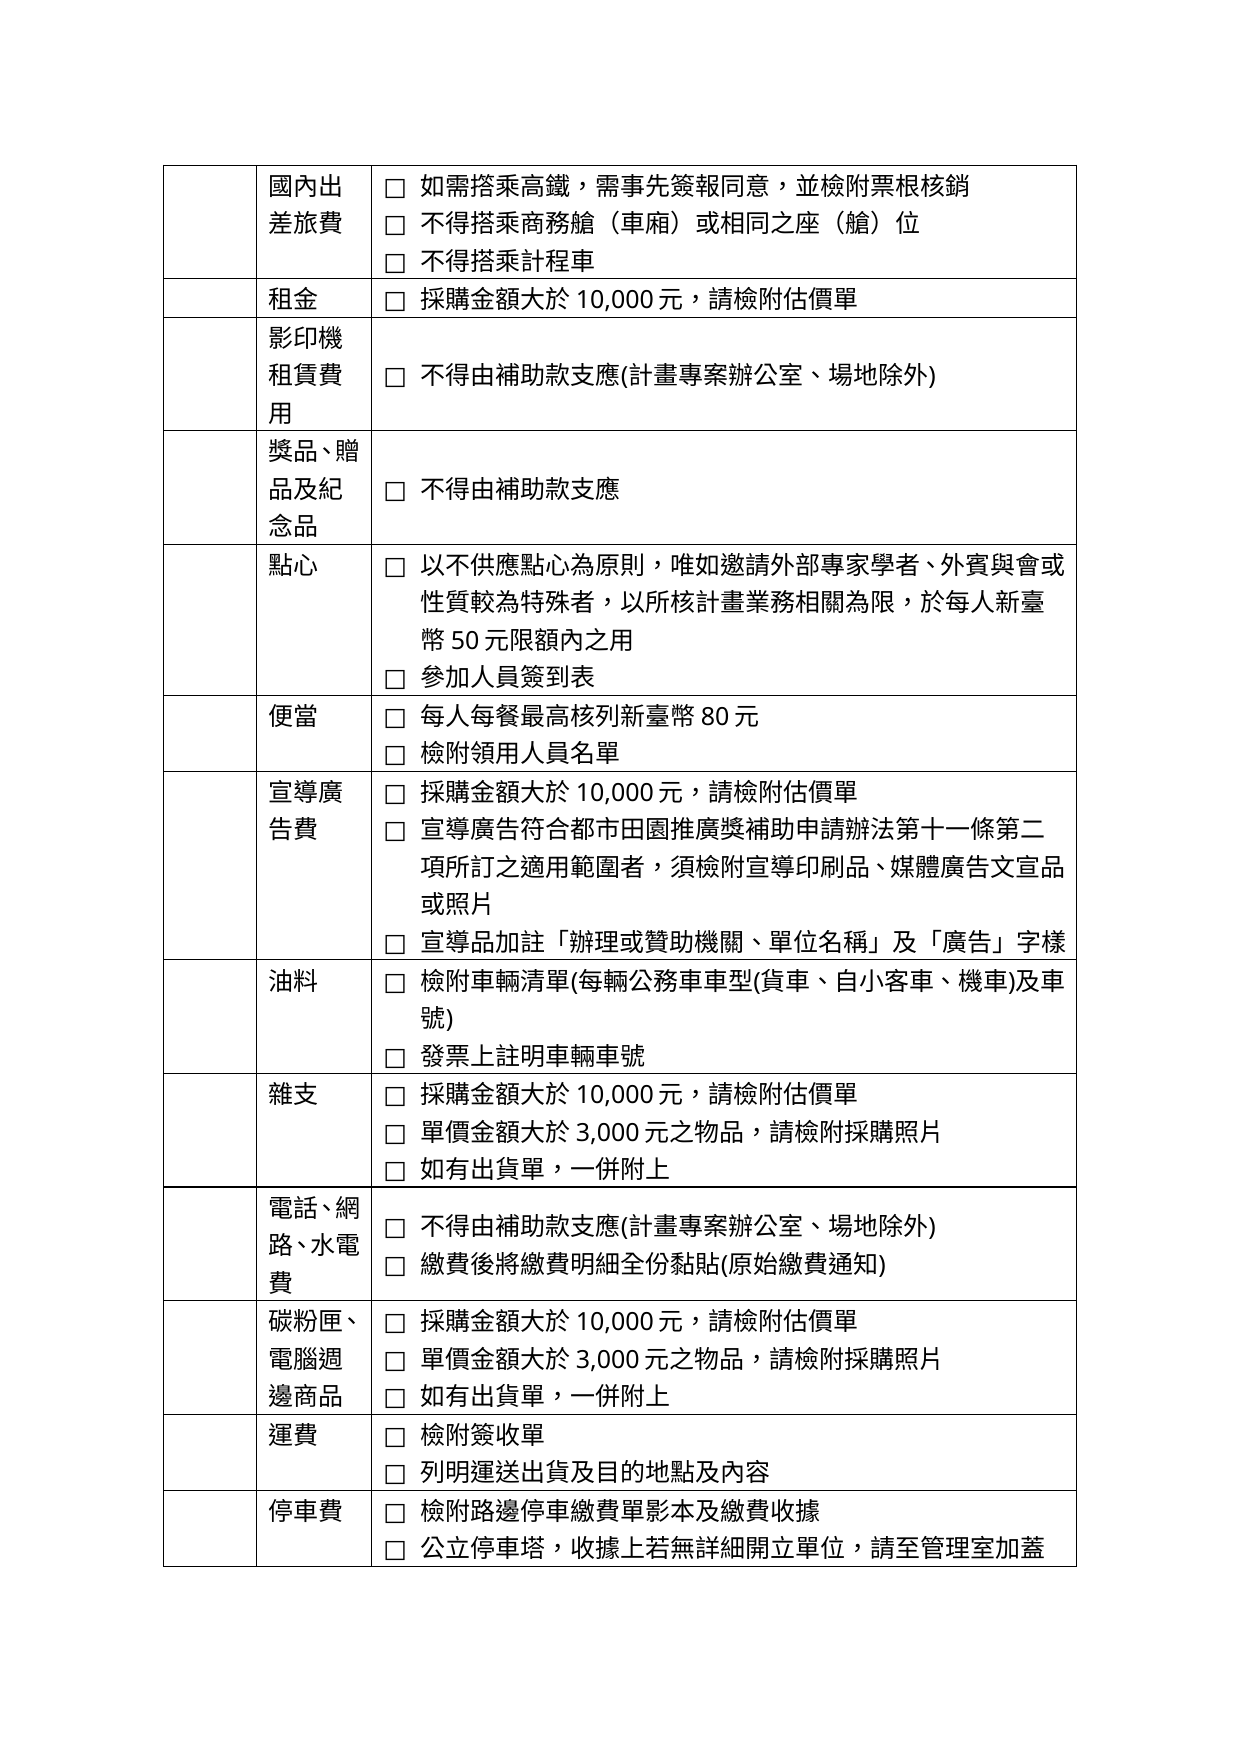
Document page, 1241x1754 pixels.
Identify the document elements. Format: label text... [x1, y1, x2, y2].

table_cell 獎品、贈品及紀念品 [257, 431, 371, 544]
table_cell [164, 696, 256, 771]
table_cell [164, 1415, 256, 1489]
table_cell 檢附車輛清單(每輛公務車車型(貨車、自小客車、機車)及車號) 發票上註明車輛車號 [372, 960, 1076, 1073]
table_cell 採購金額大於10,000元，請檢附估價單 單價金額大於3,000元之物品，請檢附採購照片 如有出貨單，一併附上 [372, 1074, 1076, 1186]
table_cell 國內出差旅費 [257, 166, 371, 278]
table_cell 不得由補助款支應(計畫專案辦公室、場地除外) [372, 318, 1076, 430]
table_cell [164, 279, 256, 317]
table_cell 影印機租賃費用 [257, 318, 371, 430]
table_cell 運費 [257, 1415, 371, 1489]
table_cell 租金 [257, 279, 371, 317]
table_cell [164, 431, 256, 544]
table_cell [164, 960, 256, 1073]
table_cell 檢附路邊停車繳費單影本及繳費收據 公立停車塔，收據上若無詳細開立單位，請至管理室加蓋單位章 [372, 1491, 1076, 1566]
table_cell [164, 1188, 256, 1300]
table_cell [164, 772, 256, 959]
table_cell 停車費 [257, 1491, 371, 1566]
table_cell 以不供應點心為原則，唯如邀請外部專家學者、外賓與會或性質較為特殊者，以所核計畫業務相關為限，於每人新臺幣50元限額內之用 參加人員簽到表 [372, 545, 1076, 695]
table_cell [164, 1301, 256, 1413]
table_cell [164, 1074, 256, 1186]
table_cell 採購金額大於10,000元，請檢附估價單 [372, 279, 1076, 317]
table_cell 不得由補助款支應 [372, 431, 1076, 544]
table_cell [164, 545, 256, 695]
table_cell [164, 318, 256, 430]
table_cell 點心 [257, 545, 371, 695]
table_cell 檢附簽收單 列明運送出貨及目的地點及內容 [372, 1415, 1076, 1489]
table_cell 採購金額大於10,000元，請檢附估價單 宣導廣告符合都市田園推廣獎補助申請辦法第十一條第二項所訂之適用範圍者，須檢附宣導印刷品、媒體廣告文宣品或照片 宣導品加註「辦理或贊助機關、單位名稱」及「廣告」字樣 [372, 772, 1076, 959]
table_cell [164, 166, 256, 278]
table_cell [164, 1491, 256, 1566]
table_cell 雜支 [257, 1074, 371, 1186]
table_cell 電話、網路、水電費 [257, 1188, 371, 1300]
table_cell 每人每餐最高核列新臺幣80元 檢附領用人員名單 [372, 696, 1076, 771]
table_cell 油料 [257, 960, 371, 1073]
table_cell 不得由補助款支應(計畫專案辦公室、場地除外) 繳費後將繳費明細全份黏貼(原始繳費通知) [372, 1188, 1076, 1300]
table_cell 如需撘乘高鐵，需事先簽報同意，並檢附票根核銷 不得搭乘商務艙（車廂）或相同之座（艙）位 不得搭乘計程車 [372, 166, 1076, 278]
table_cell 宣導廣告費 [257, 772, 371, 959]
table_cell 採購金額大於10,000元，請檢附估價單 單價金額大於3,000元之物品，請檢附採購照片 如有出貨單，一併附上 [372, 1301, 1076, 1413]
table_cell 便當 [257, 696, 371, 771]
table_cell 碳粉匣、電腦週邊商品 [257, 1301, 371, 1413]
